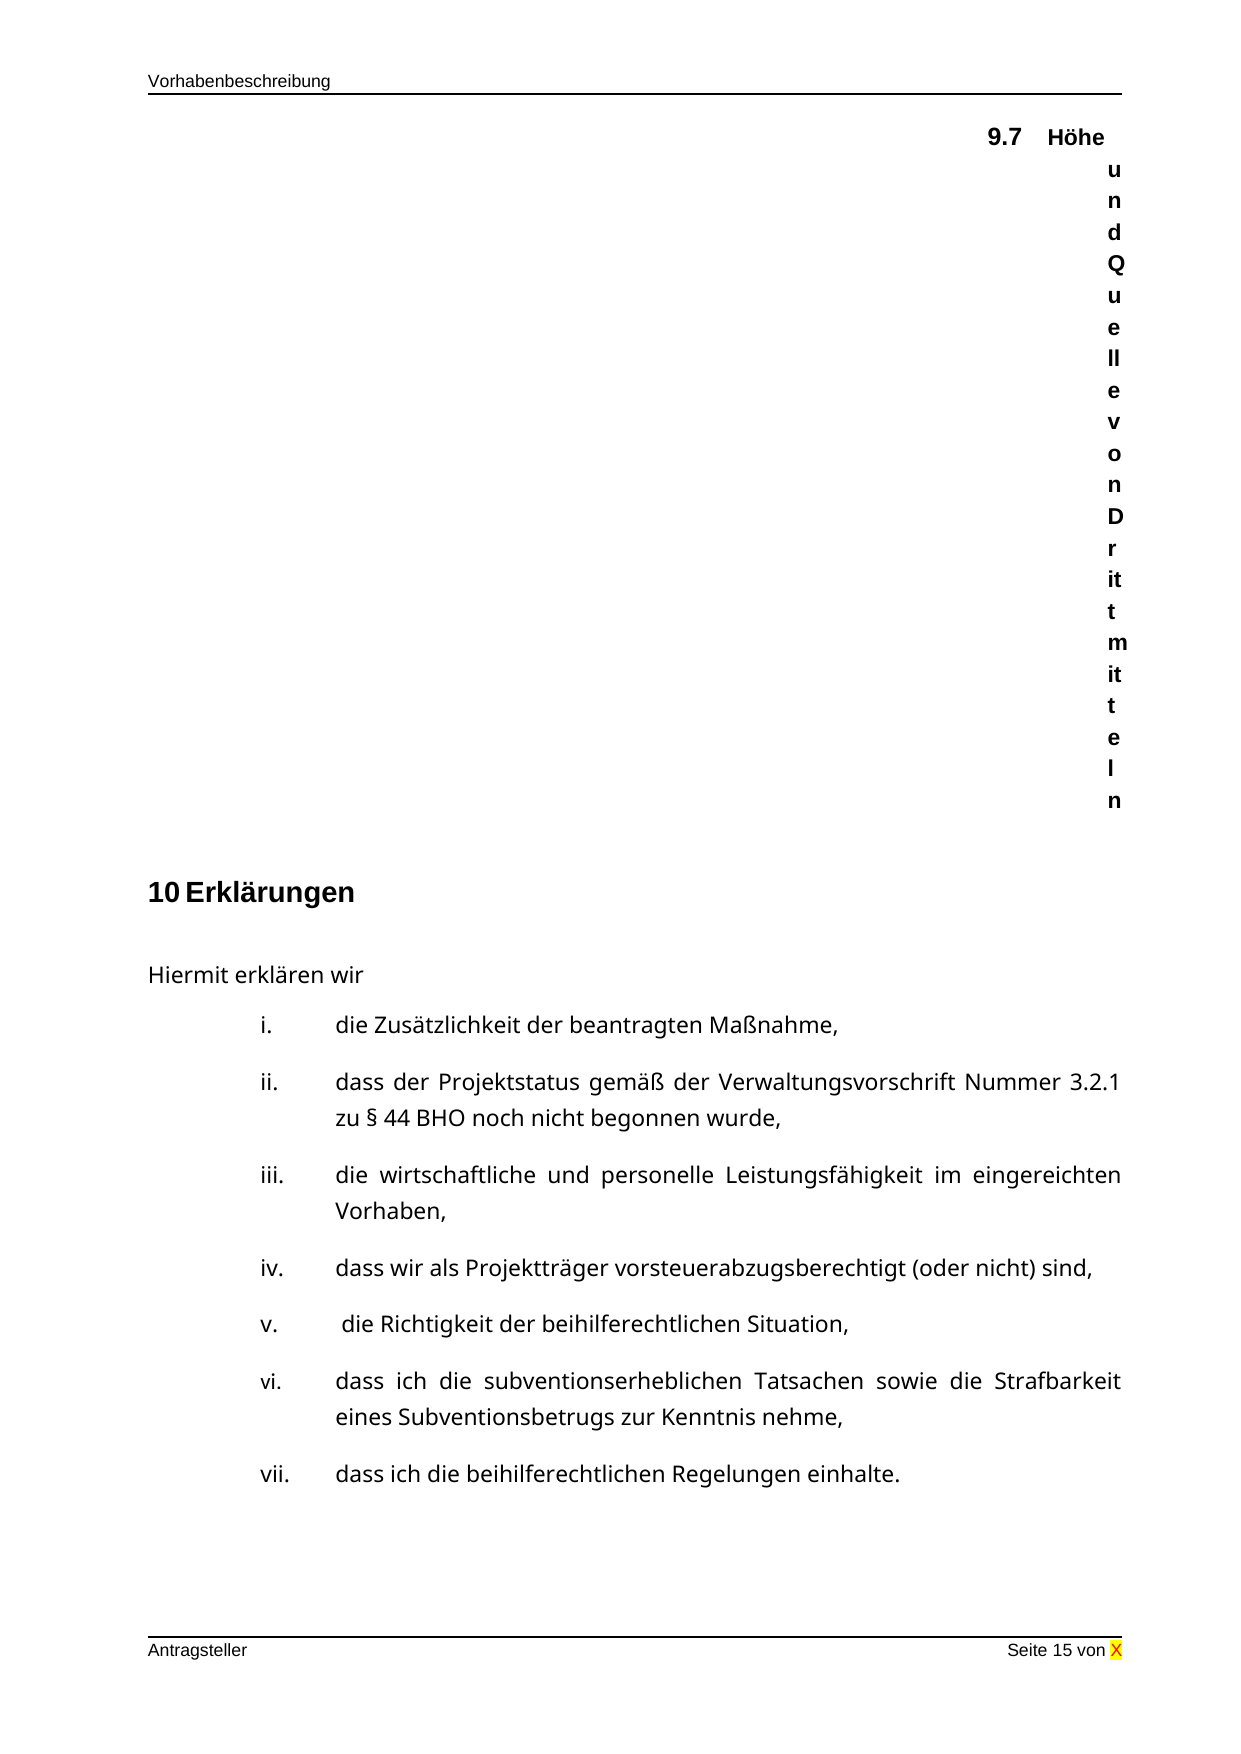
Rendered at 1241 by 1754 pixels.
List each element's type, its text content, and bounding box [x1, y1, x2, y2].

list die wirtschaftliche und personelle Leistungsfähigkeit im eingereichten Vorhaben, [260, 1159, 1122, 1226]
text Hiermit erklären wir [148, 959, 1122, 991]
list dass wir als Projektträger vorsteuerabzugsberechtigt (oder nicht) sind, [260, 1252, 1122, 1283]
subtitle Erklärungen [148, 875, 1122, 909]
list dass ich die subventionserheblichen Tatsachen sowie die Strafbarkeit eines Subventionsbetrugs zur Kenntnis nehme, [260, 1365, 1122, 1432]
list die Zusätzlichkeit der beantragten Maßnahme, [260, 1009, 1122, 1041]
subtitle Höhe und Quelle von Drittmitteln [1107, 122, 1122, 813]
list die Richtigkeit der beihilferechtlichen Situation, [260, 1308, 1122, 1339]
list dass ich die beihilferechtlichen Regelungen einhalte. [260, 1458, 1122, 1489]
list dass der Projektstatus gemäß der Verwaltungsvorschrift Nummer 3.2.1 zu § 44 BHO noch nicht begonnen wurde, [260, 1066, 1122, 1133]
